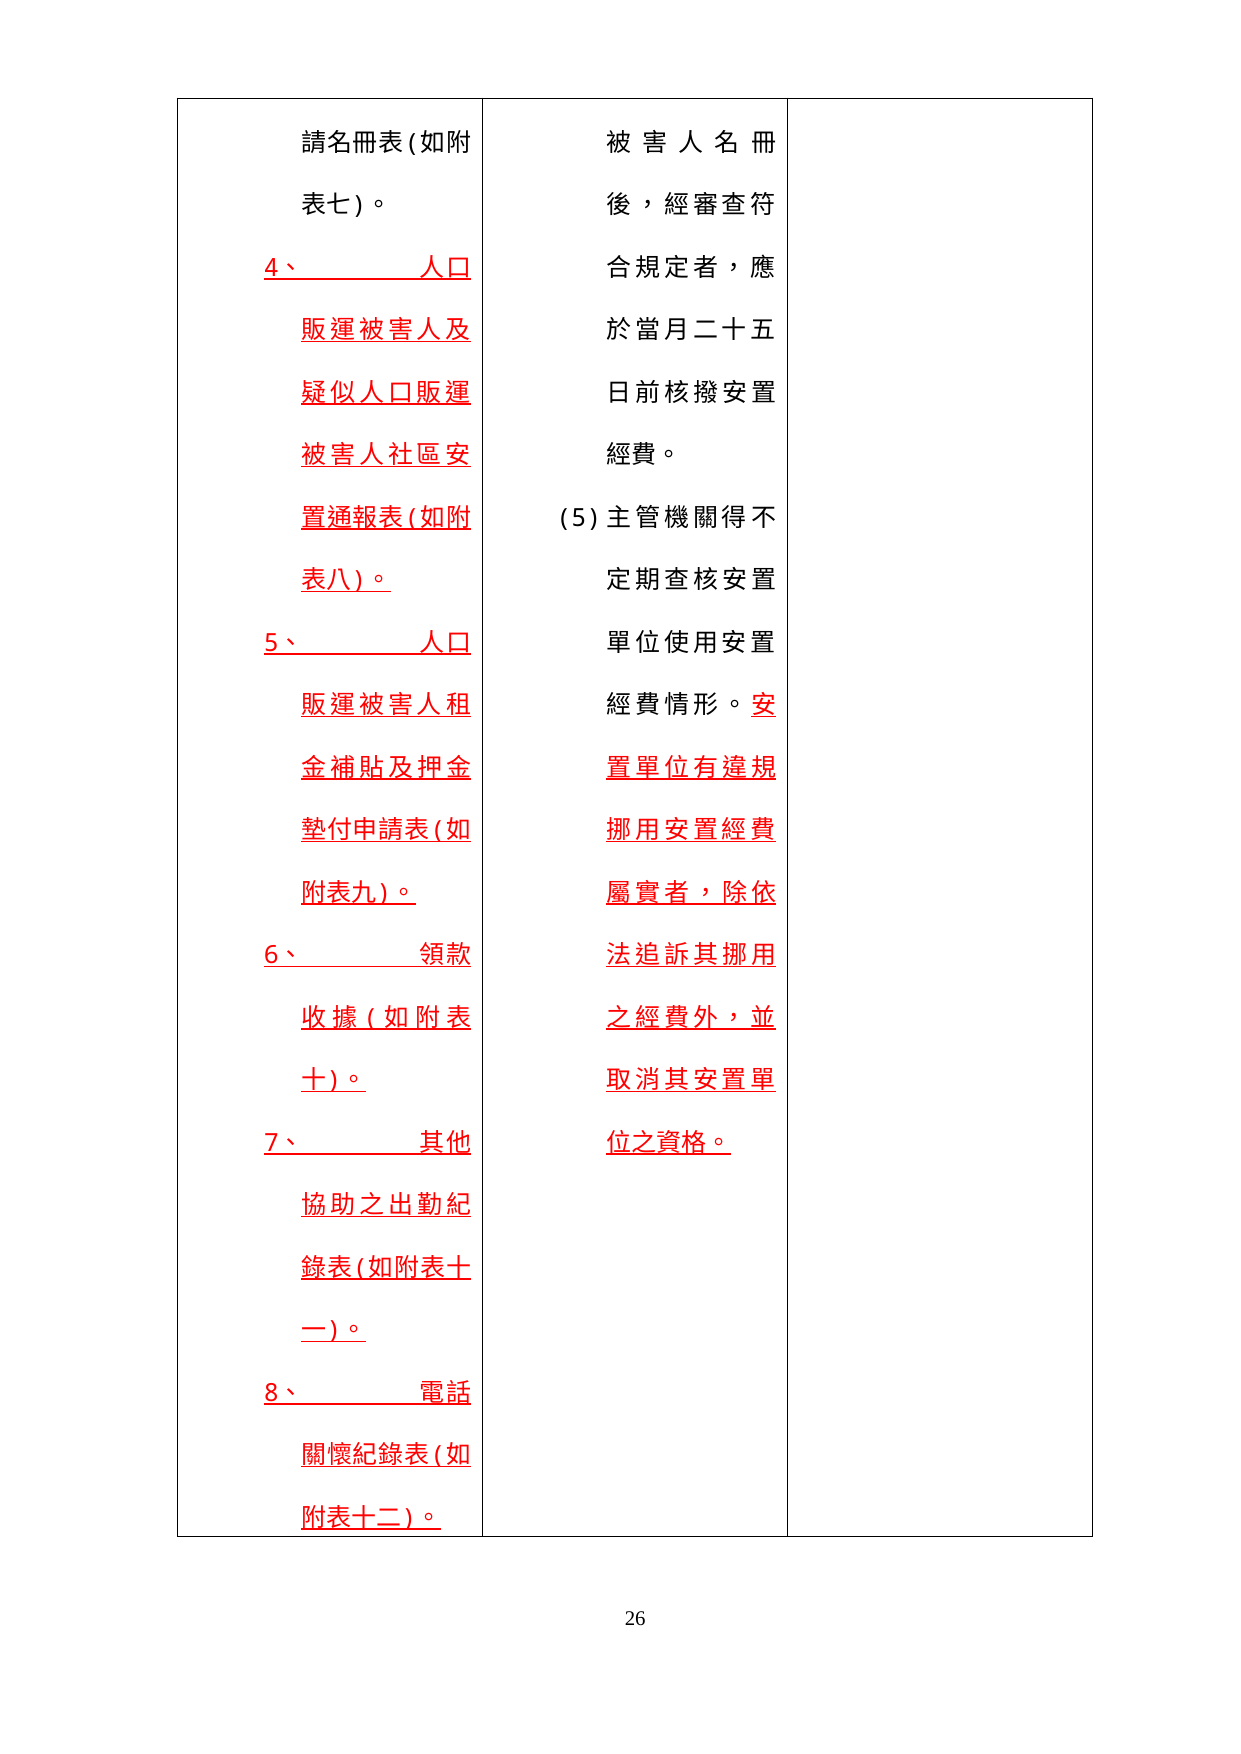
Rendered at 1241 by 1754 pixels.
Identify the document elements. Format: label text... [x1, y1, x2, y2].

table_cell 十五、被害人與疑似被害人及隨同安置之未成年子女安置經費之請款期間及申請程序如下： 本部依地方勞動主管機關辦理被害人與疑似被害人及隨同安置之未成年子女安置經費執行情形，於每年一月撥付。 地方勞動主管機關於被害人及疑似被害人行蹤不明，或經司法機關認無繼續協助偵查或審理必要而終止安置後，應結算其安置服務費用及送返原籍國(地)費用，並製作「持工作簽證人口販運被害人與疑似人口販運被害人安置服務及送返原籍國(地)費用結算清冊」(以下簡稱：費用結算清冊，如附表三)送本部辦理個案結報。但有跨年度繼續安置者，地方勞動主管機關應彙整當年度之安置服務費用，並製作經費支出明細表(如附表四)及跨年度繼續安置者之費用結算清冊辦理年度結報事宜。 機構式安置服務處所應於每月十日前，將上月安置外國人之下列文件正本三份及請款收據，函報地方勞動主管機關審查： 持工作簽證人口販運被害人及疑似人口販運被害人安置名冊表（以下簡稱人口販運被害人名冊，如附表五）。 育兒設施設備申請表(如附表六)。 陪同外國人至安置服務處所安置之交通補助申請名冊表(如附表七)。 人口販運被害人及疑似人口販運被害人社區安置通報表(如附表八)。 人口販運被害人租金補貼及押金墊付申請表(如附表九)。 領款收據(如附表十)。 其他協助之出勤紀錄表(如附表十一)。 電話關懷紀錄表(如附表十二)。 地方勞動主管機關接獲機構式安置服務處所所報人口販運被害人名冊後，經審查符合規定者，應於當月二十五日前核撥安置經費。 本部得不定期查核機構式安置服務處所使用安置經費情形。 [178, 99, 482, 1536]
table_cell 被害人名冊後，經審查符合規定者，應於當月二十五日前核撥安置經費。 主管機關得不定期查核安置單位使用安置經費情形。安置單位有違規挪用安置經費屬實者，除依法追訴其挪用之經費外，並取消其安置單位之資格。 [483, 99, 787, 1536]
table_cell [788, 99, 1092, 1536]
